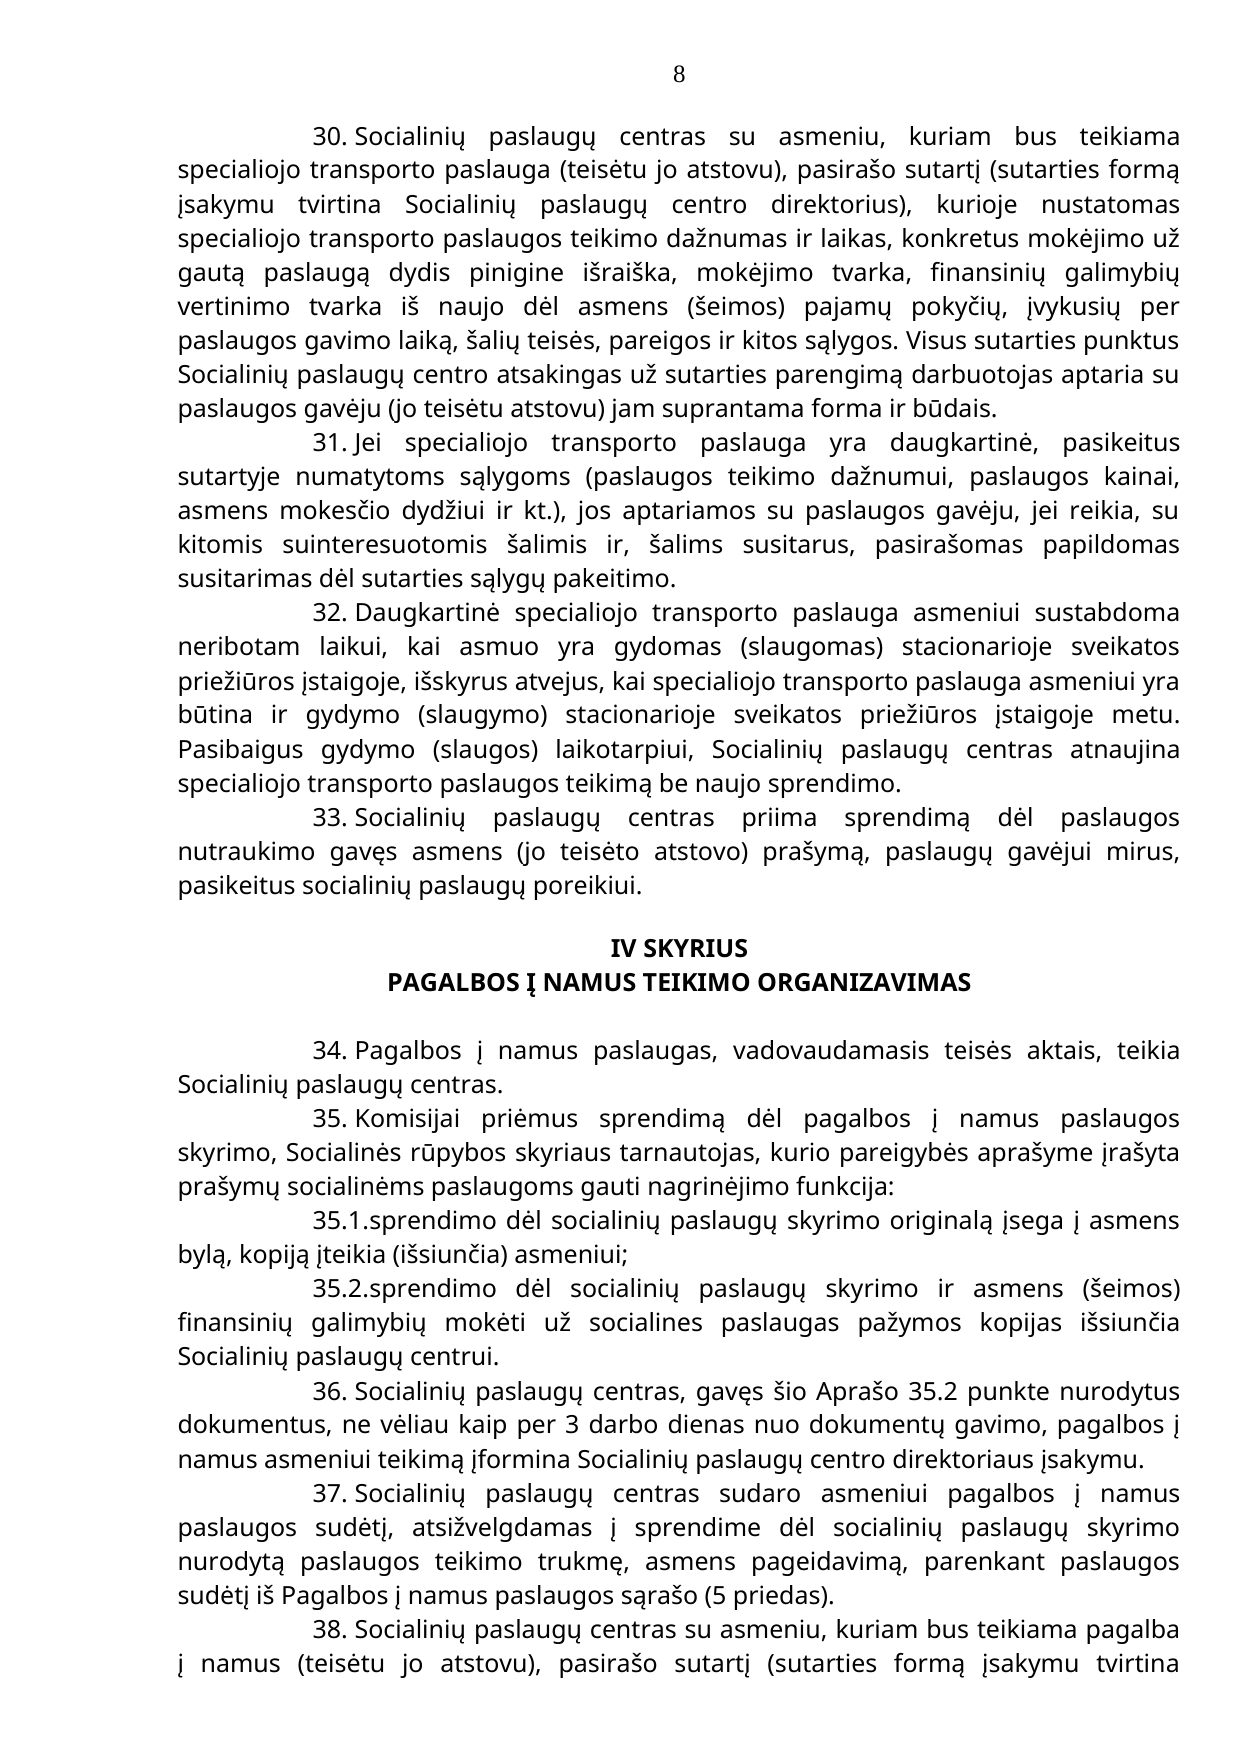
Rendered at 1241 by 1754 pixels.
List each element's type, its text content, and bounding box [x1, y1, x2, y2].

text 35.1. sprendimo dėl socialinių paslaugų skyrimo originalą įsega į asmens bylą, kopiją įteikia (išsiunčia) asmeniui; [177, 1203, 1181, 1271]
text 31. Jei specialiojo transporto paslauga yra daugkartinė, pasikeitus sutartyje numatytoms sąlygoms (paslaugos teikimo dažnumui, paslaugos kainai, asmens mokesčio dydžiui ir kt.), jos aptariamos su paslaugos gavėju, jei reikia, su kitomis suinteresuotomis šalimis ir, šalims susitarus, pasirašomas papildomas susitarimas dėl sutarties sąlygų pakeitimo. [177, 425, 1181, 595]
text 38. Socialinių paslaugų centras su asmeniu, kuriam bus teikiama pagalba į namus (teisėtu jo atstovu), pasirašo sutartį (sutarties formą įsakymu tvirtina [177, 1612, 1181, 1680]
text 37. Socialinių paslaugų centras sudaro asmeniui pagalbos į namus paslaugos sudėtį, atsižvelgdamas į sprendime dėl socialinių paslaugų skyrimo nurodytą paslaugos teikimo trukmę, asmens pageidavimą, parenkant paslaugos sudėtį iš Pagalbos į namus paslaugos sąrašo (5 priedas). [177, 1475, 1181, 1612]
text 34. Pagalbos į namus paslaugas, vadovaudamasis teisės aktais, teikia Socialinių paslaugų centras. [177, 1032, 1181, 1101]
text PAGALBOS Į NAMUS TEIKIMO ORGANIZAVIMAS [177, 964, 1181, 998]
text 33. Socialinių paslaugų centras priima sprendimą dėl paslaugos nutraukimo gavęs asmens (jo teisėto atstovo) prašymą, paslaugų gavėjui mirus, pasikeitus socialinių paslaugų poreikiui. [177, 799, 1181, 902]
text 36. Socialinių paslaugų centras, gavęs šio Aprašo 35.2 punkte nurodytus dokumentus, ne vėliau kaip per 3 darbo dienas nuo dokumentų gavimo, pagalbos į namus asmeniui teikimą įformina Socialinių paslaugų centro direktoriaus įsakymu. [177, 1373, 1181, 1475]
text 35. Komisijai priėmus sprendimą dėl pagalbos į namus paslaugos skyrimo, Socialinės rūpybos skyriaus tarnautojas, kurio pareigybės aprašyme įrašyta prašymų socialinėms paslaugoms gauti nagrinėjimo funkcija: [177, 1101, 1181, 1203]
text 32. Daugkartinė specialiojo transporto paslauga asmeniui sustabdoma neribotam laikui, kai asmuo yra gydomas (slaugomas) stacionarioje sveikatos priežiūros įstaigoje, išskyrus atvejus, kai specialiojo transporto paslauga asmeniui yra būtina ir gydymo (slaugymo) stacionarioje sveikatos priežiūros įstaigoje metu. Pasibaigus gydymo (slaugos) laikotarpiui, Socialinių paslaugų centras atnaujina specialiojo transporto paslaugos teikimą be naujo sprendimo. [177, 595, 1181, 799]
text 30. Socialinių paslaugų centras su asmeniu, kuriam bus teikiama specialiojo transporto paslauga (teisėtu jo atstovu), pasirašo sutartį (sutarties formą įsakymu tvirtina Socialinių paslaugų centro direktorius), kurioje nustatomas specialiojo transporto paslaugos teikimo dažnumas ir laikas, konkretus mokėjimo už gautą paslaugą dydis pinigine išraiška, mokėjimo tvarka, finansinių galimybių vertinimo tvarka iš naujo dėl asmens (šeimos) pajamų pokyčių, įvykusių per paslaugos gavimo laiką, šalių teisės, pareigos ir kitos sąlygos. Visus sutarties punktus Socialinių paslaugų centro atsakingas už sutarties parengimą darbuotojas aptaria su paslaugos gavėju (jo teisėtu atstovu) jam suprantama forma ir būdais. [177, 118, 1181, 425]
text IV SKYRIUS [177, 930, 1181, 964]
text 35.2. sprendimo dėl socialinių paslaugų skyrimo ir asmens (šeimos) finansinių galimybių mokėti už socialines paslaugas pažymos kopijas išsiunčia Socialinių paslaugų centrui. [177, 1271, 1181, 1373]
